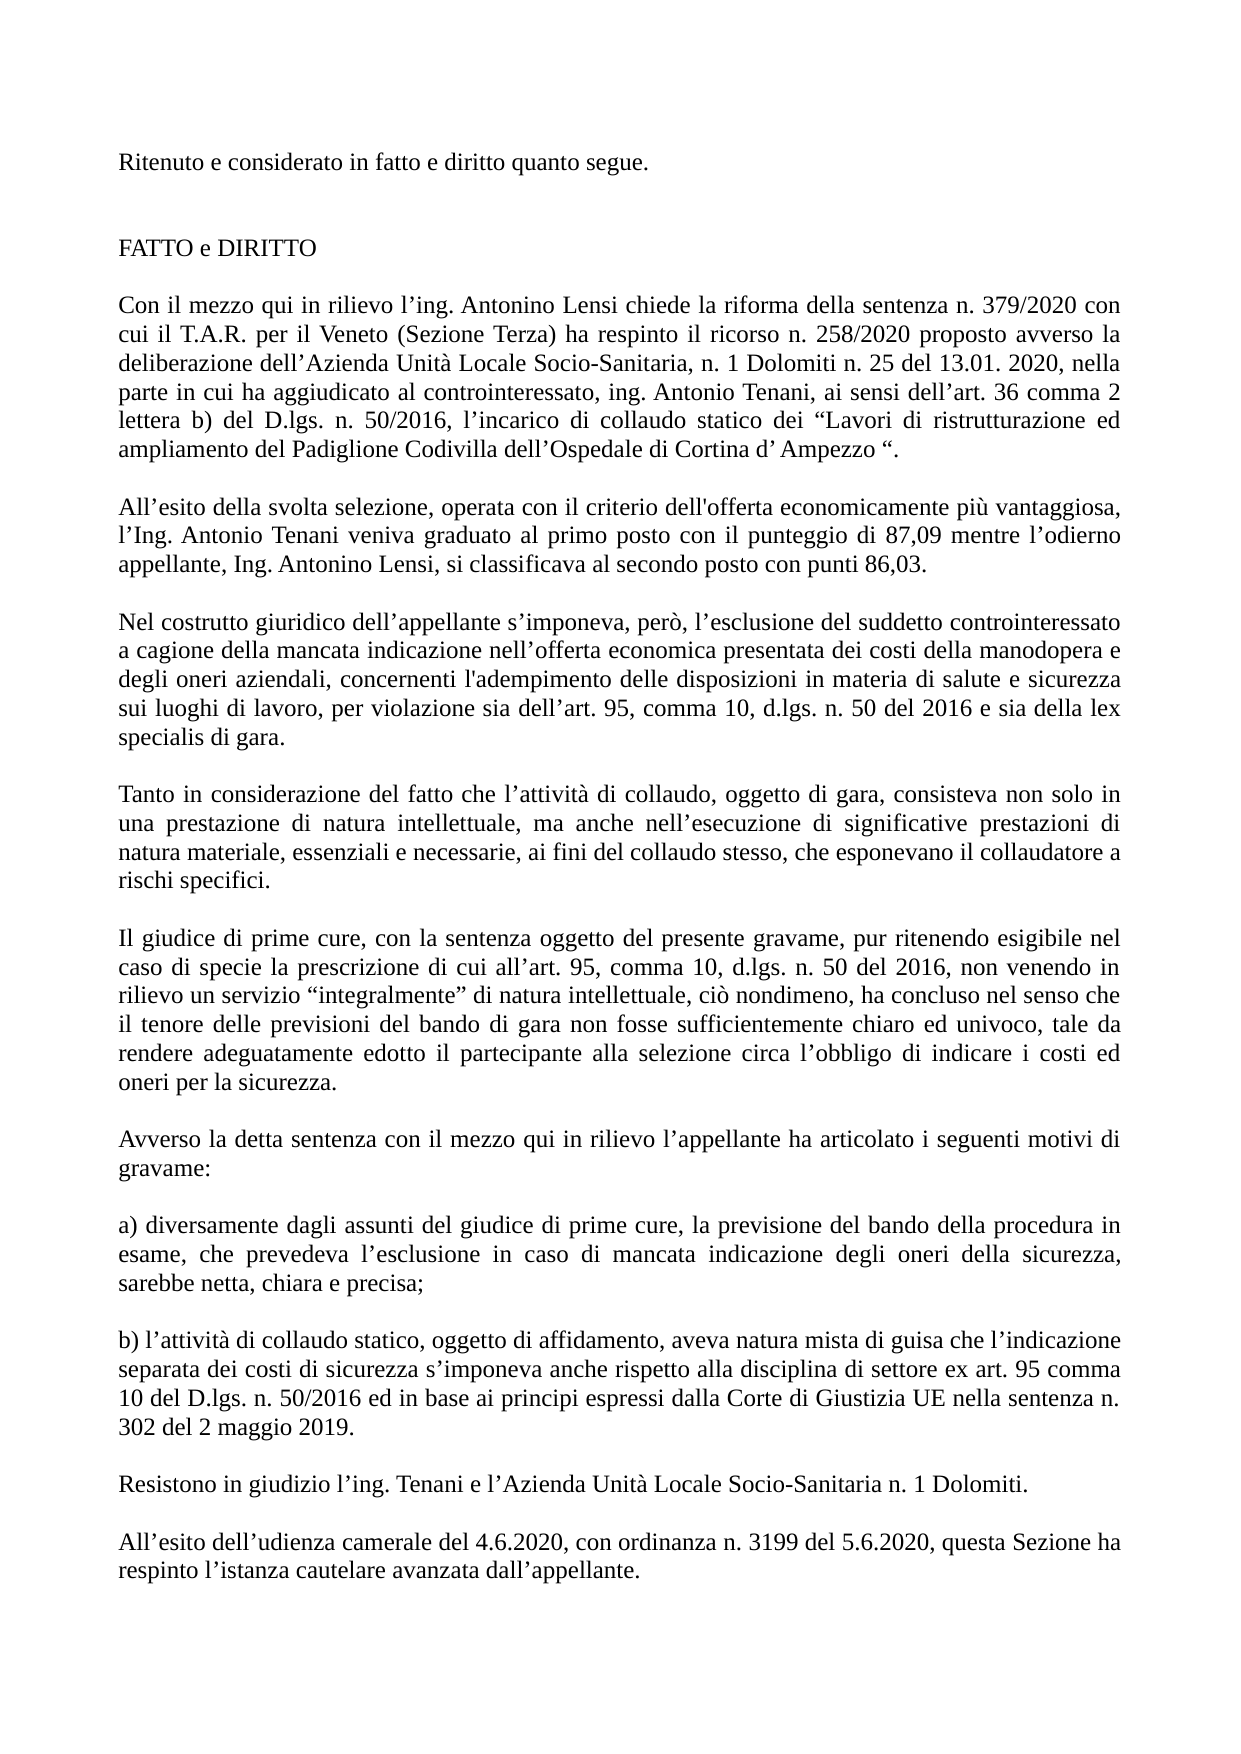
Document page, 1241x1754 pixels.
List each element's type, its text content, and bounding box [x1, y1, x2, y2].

text All’esito della svolta selezione, operata con il criterio dell'offerta economicamente più vantaggiosa, l’Ing. Antonio Tenani veniva graduato al primo posto con il punteggio di 87,09 mentre l’odierno appellante, Ing. Antonino Lensi, si classificava al secondo posto con punti 86,03. [118, 492, 1122, 578]
text b) l’attività di collaudo statico, oggetto di affidamento, aveva natura mista di guisa che l’indicazione separata dei costi di sicurezza s’imponeva anche rispetto alla disciplina di settore ex art. 95 comma 10 del D.lgs. n. 50/2016 ed in base ai principi espressi dalla Corte di Giustizia UE nella sentenza n. 302 del 2 maggio 2019. [118, 1326, 1122, 1441]
text Tanto in considerazione del fatto che l’attività di collaudo, oggetto di gara, consisteva non solo in una prestazione di natura intellettuale, ma anche nell’esecuzione di significative prestazioni di natura materiale, essenziali e necessarie, ai fini del collaudo stesso, che esponevano il collaudatore a rischi specifici. [118, 779, 1122, 894]
text Resistono in giudizio l’ing. Tenani e l’Azienda Unità Locale Socio-Sanitaria n. 1 Dolomiti. [118, 1469, 1122, 1498]
text Il giudice di prime cure, con la sentenza oggetto del presente gravame, pur ritenendo esigibile nel caso di specie la prescrizione di cui all’art. 95, comma 10, d.lgs. n. 50 del 2016, non venendo in rilievo un servizio “integralmente” di natura intellettuale, ciò nondimeno, ha concluso nel senso che il tenore delle previsioni del bando di gara non fosse sufficientemente chiaro ed univoco, tale da rendere adeguatamente edotto il partecipante alla selezione circa l’obbligo di indicare i costi ed oneri per la sicurezza. [118, 923, 1122, 1096]
text Avverso la detta sentenza con il mezzo qui in rilievo l’appellante ha articolato i seguenti motivi di gravame: [118, 1124, 1122, 1182]
text FATTO e DIRITTO [118, 233, 1122, 262]
text Ritenuto e considerato in fatto e diritto quanto segue. [118, 147, 1122, 176]
text a) diversamente dagli assunti del giudice di prime cure, la previsione del bando della procedura in esame, che prevedeva l’esclusione in caso di mancata indicazione degli oneri della sicurezza, sarebbe netta, chiara e precisa; [118, 1211, 1122, 1297]
text Con il mezzo qui in rilievo l’ing. Antonino Lensi chiede la riforma della sentenza n. 379/2020 con cui il T.A.R. per il Veneto (Sezione Terza) ha respinto il ricorso n. 258/2020 proposto avverso la deliberazione dell’Azienda Unità Locale Socio-Sanitaria, n. 1 Dolomiti n. 25 del 13.01. 2020, nella parte in cui ha aggiudicato al controinteressato, ing. Antonio Tenani, ai sensi dell’art. 36 comma 2 lettera b) del D.lgs. n. 50/2016, l’incarico di collaudo statico dei “Lavori di ristrutturazione ed ampliamento del Padiglione Codivilla dell’Ospedale di Cortina d’ Ampezzo “. [118, 291, 1122, 463]
text All’esito dell’udienza camerale del 4.6.2020, con ordinanza n. 3199 del 5.6.2020, questa Sezione ha respinto l’istanza cautelare avanzata dall’appellante. [118, 1527, 1122, 1584]
text Nel costrutto giuridico dell’appellante s’imponeva, però, l’esclusione del suddetto controinteressato a cagione della mancata indicazione nell’offerta economica presentata dei costi della manodopera e degli oneri aziendali, concernenti l'adempimento delle disposizioni in materia di salute e sicurezza sui luoghi di lavoro, per violazione sia dell’art. 95, comma 10, d.lgs. n. 50 del 2016 e sia della lex specialis di gara. [118, 607, 1122, 751]
